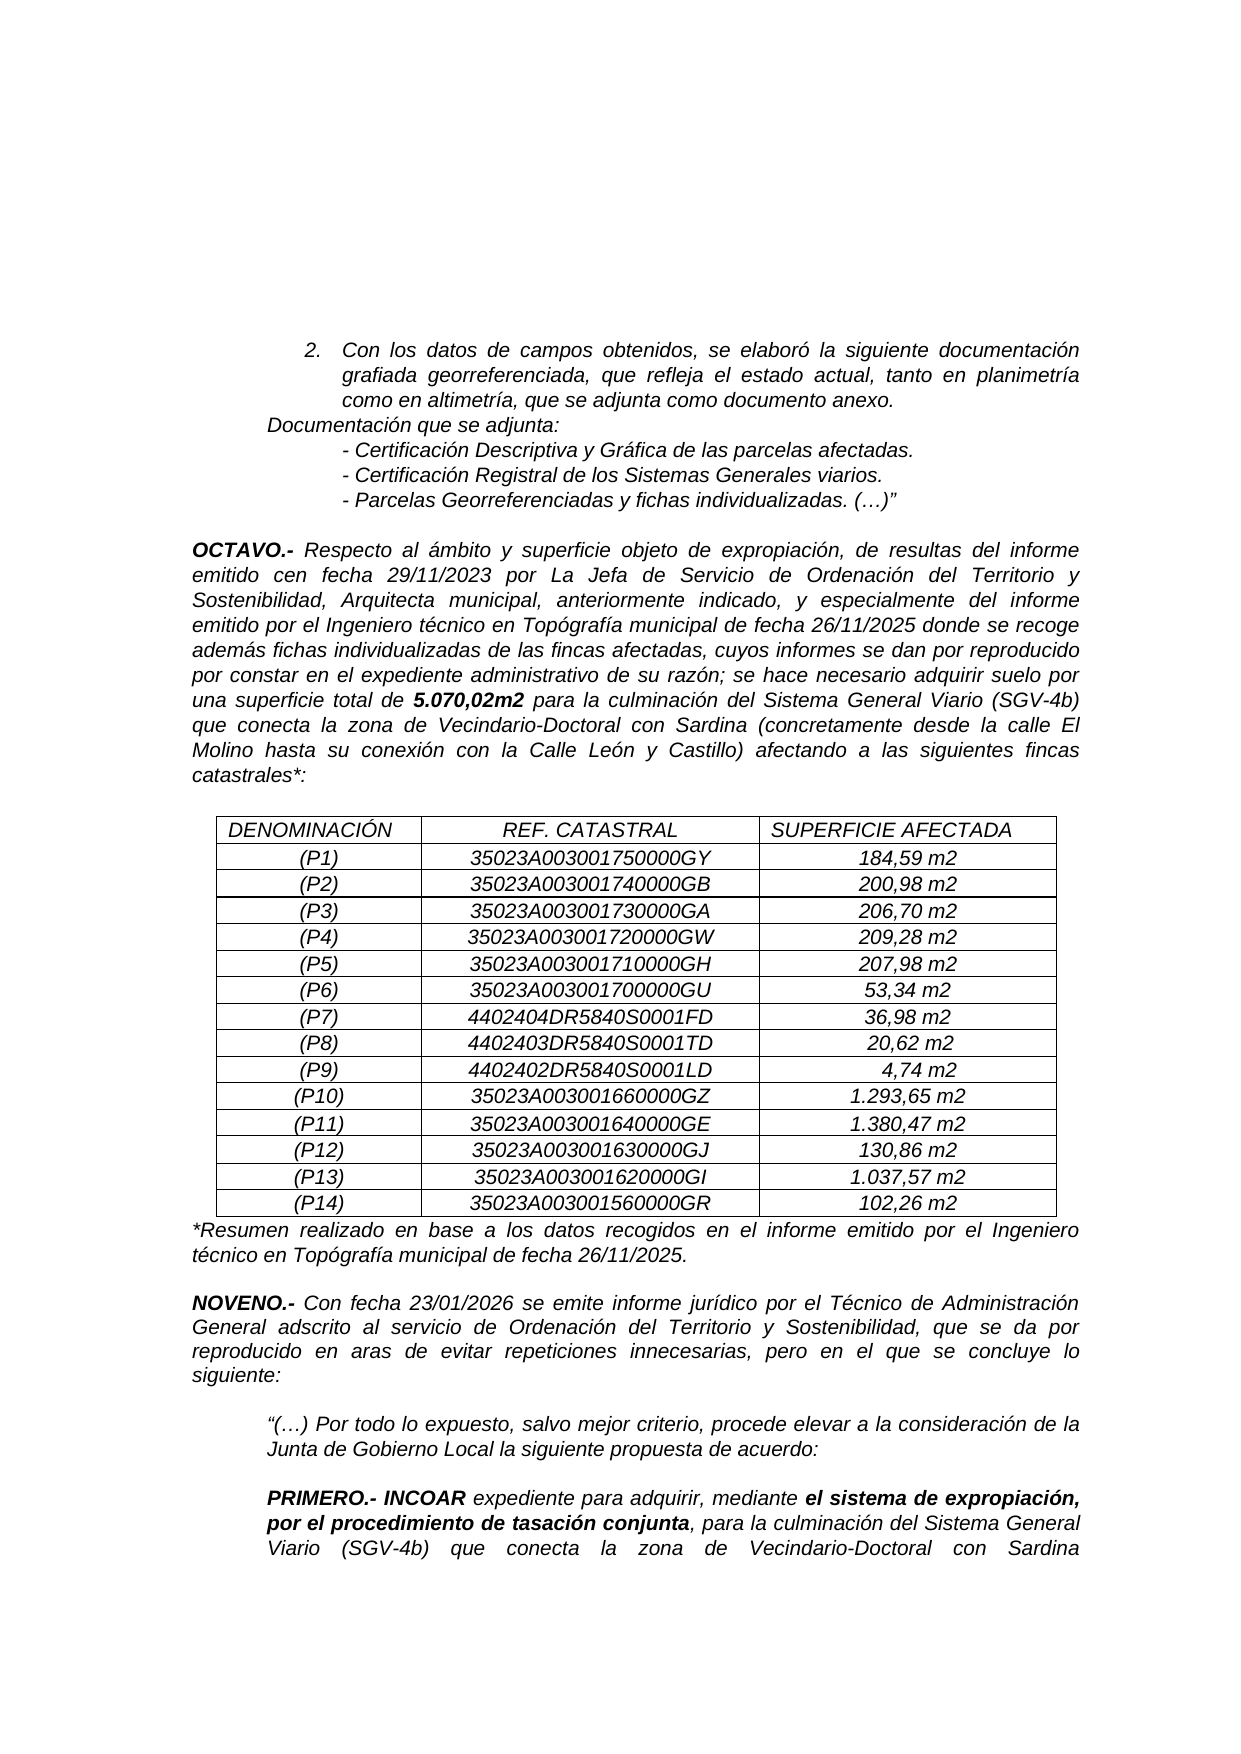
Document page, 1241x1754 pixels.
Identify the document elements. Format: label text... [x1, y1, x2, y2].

table_cell (P1) [217, 844, 421, 869]
table_cell 53,34 m2 [760, 977, 1056, 1003]
text NOVENO.- Con fecha 23/01/2026 se emite informe jurídico por el Técnico de Administración General adscrito al servicio de Ordenación del Territorio y Sostenibilidad, que se da por reproducido en aras de evitar repeticiones innecesarias, pero en el que se concluye lo siguiente: [192, 1291, 1081, 1387]
table_cell (P4) [217, 924, 421, 950]
table_cell 35023A003001660000GZ [422, 1083, 759, 1109]
text - Certificación Registral de los Sistemas Generales viarios. [342, 462, 1081, 487]
text “(…) Por todo lo expuesto, salvo mejor criterio, procede elevar a la consideración de la Junta de Gobierno Local la siguiente propuesta de acuerdo: [267, 1411, 1081, 1461]
text PRIMERO.- INCOAR expediente para adquirir, mediante el sistema de expropiación, por el procedimiento de tasación conjunta, para la culminación del Sistema General Viario (SGV-4b) que conecta la zona de Vecindario-Doctoral con Sardina [267, 1484, 1081, 1559]
table_header SUPERFICIE AFECTADA [760, 817, 1056, 843]
table_cell 1.037,57 m2 [760, 1164, 1056, 1189]
table_cell 209,28 m2 [760, 924, 1056, 950]
table_cell 1.380,47 m2 [760, 1110, 1056, 1135]
table_cell 35023A003001710000GH [422, 951, 759, 976]
list Con los datos de campos obtenidos, se elaboró la siguiente documentación grafiada georreferenciada, que refleja el estado actual, tanto en planimetría como en altimetría, que se adjunta como documento anexo. [304, 337, 1081, 412]
table_header DENOMINACIÓN [217, 817, 421, 843]
table_cell (P3) [217, 898, 421, 922]
table_cell 35023A003001750000GY [422, 844, 759, 869]
table_cell 130,86 m2 [760, 1136, 1056, 1163]
text Documentación que se adjunta: [267, 412, 1081, 437]
table_cell (P5) [217, 951, 421, 976]
table_cell (P14) [217, 1190, 421, 1216]
table_cell 20,62 m2 [760, 1030, 1056, 1056]
table_header REF. CATASTRAL [422, 817, 759, 843]
table_cell 4402403DR5840S0001TD [422, 1030, 759, 1056]
table_cell (P11) [217, 1110, 421, 1135]
table_cell 206,70 m2 [760, 898, 1056, 922]
table_cell (P7) [217, 1004, 421, 1029]
table_cell 102,26 m2 [760, 1190, 1056, 1216]
table_cell 1.293,65 m2 [760, 1083, 1056, 1109]
table_cell 200,98 m2 [760, 870, 1056, 896]
text *Resumen realizado en base a los datos recogidos en el informe emitido por el Ingeniero técnico en Topógrafía municipal de fecha 26/11/2025. [192, 1217, 1081, 1267]
table_cell 36,98 m2 [760, 1004, 1056, 1029]
table_cell 35023A003001720000GW [422, 924, 759, 950]
table_cell 4402402DR5840S0001LD [422, 1057, 759, 1082]
text - Parcelas Georreferenciadas y fichas individualizadas. (…)” [342, 487, 1081, 512]
table_cell 35023A003001620000GI [422, 1164, 759, 1189]
table_cell 35023A003001630000GJ [422, 1136, 759, 1163]
table_cell (P12) [217, 1136, 421, 1163]
table_cell (P8) [217, 1030, 421, 1056]
table_cell 35023A003001640000GE [422, 1110, 759, 1135]
table_cell (P9) [217, 1057, 421, 1082]
table_cell 184,59 m2 [760, 844, 1056, 869]
table_cell 35023A003001730000GA [422, 898, 759, 922]
text - Certificación Descriptiva y Gráfica de las parcelas afectadas. [342, 437, 1081, 462]
table_cell 35023A003001700000GU [422, 977, 759, 1003]
table_cell 4,74 m2 [760, 1057, 1056, 1082]
text OCTAVO.- Respecto al ámbito y superficie objeto de expropiación, de resultas del informe emitido cen fecha 29/11/2023 por La Jefa de Servicio de Ordenación del Territorio y Sostenibilidad, Arquitecta municipal, anteriormente indicado, y especialmente del informe emitido por el Ingeniero técnico en Topógrafía municipal de fecha 26/11/2025 donde se recoge además fichas individualizadas de las fincas afectadas, cuyos informes se dan por reproducido por constar en el expediente administrativo de su razón; se hace necesario adquirir suelo por una superficie total de 5.070,02m2 para la culminación del Sistema General Viario (SGV-4b) que conecta la zona de Vecindario-Doctoral con Sardina (concretamente desde la calle El Molino hasta su conexión con la Calle León y Castillo) afectando a las siguientes fincas catastrales*: [192, 537, 1081, 787]
table_cell (P10) [217, 1083, 421, 1109]
table_cell 35023A003001740000GB [422, 870, 759, 896]
table_cell 207,98 m2 [760, 951, 1056, 976]
table_cell (P6) [217, 977, 421, 1003]
table_cell 35023A003001560000GR [422, 1190, 759, 1216]
table_cell (P13) [217, 1164, 421, 1189]
table_cell (P2) [217, 870, 421, 896]
table_cell 4402404DR5840S0001FD [422, 1004, 759, 1029]
